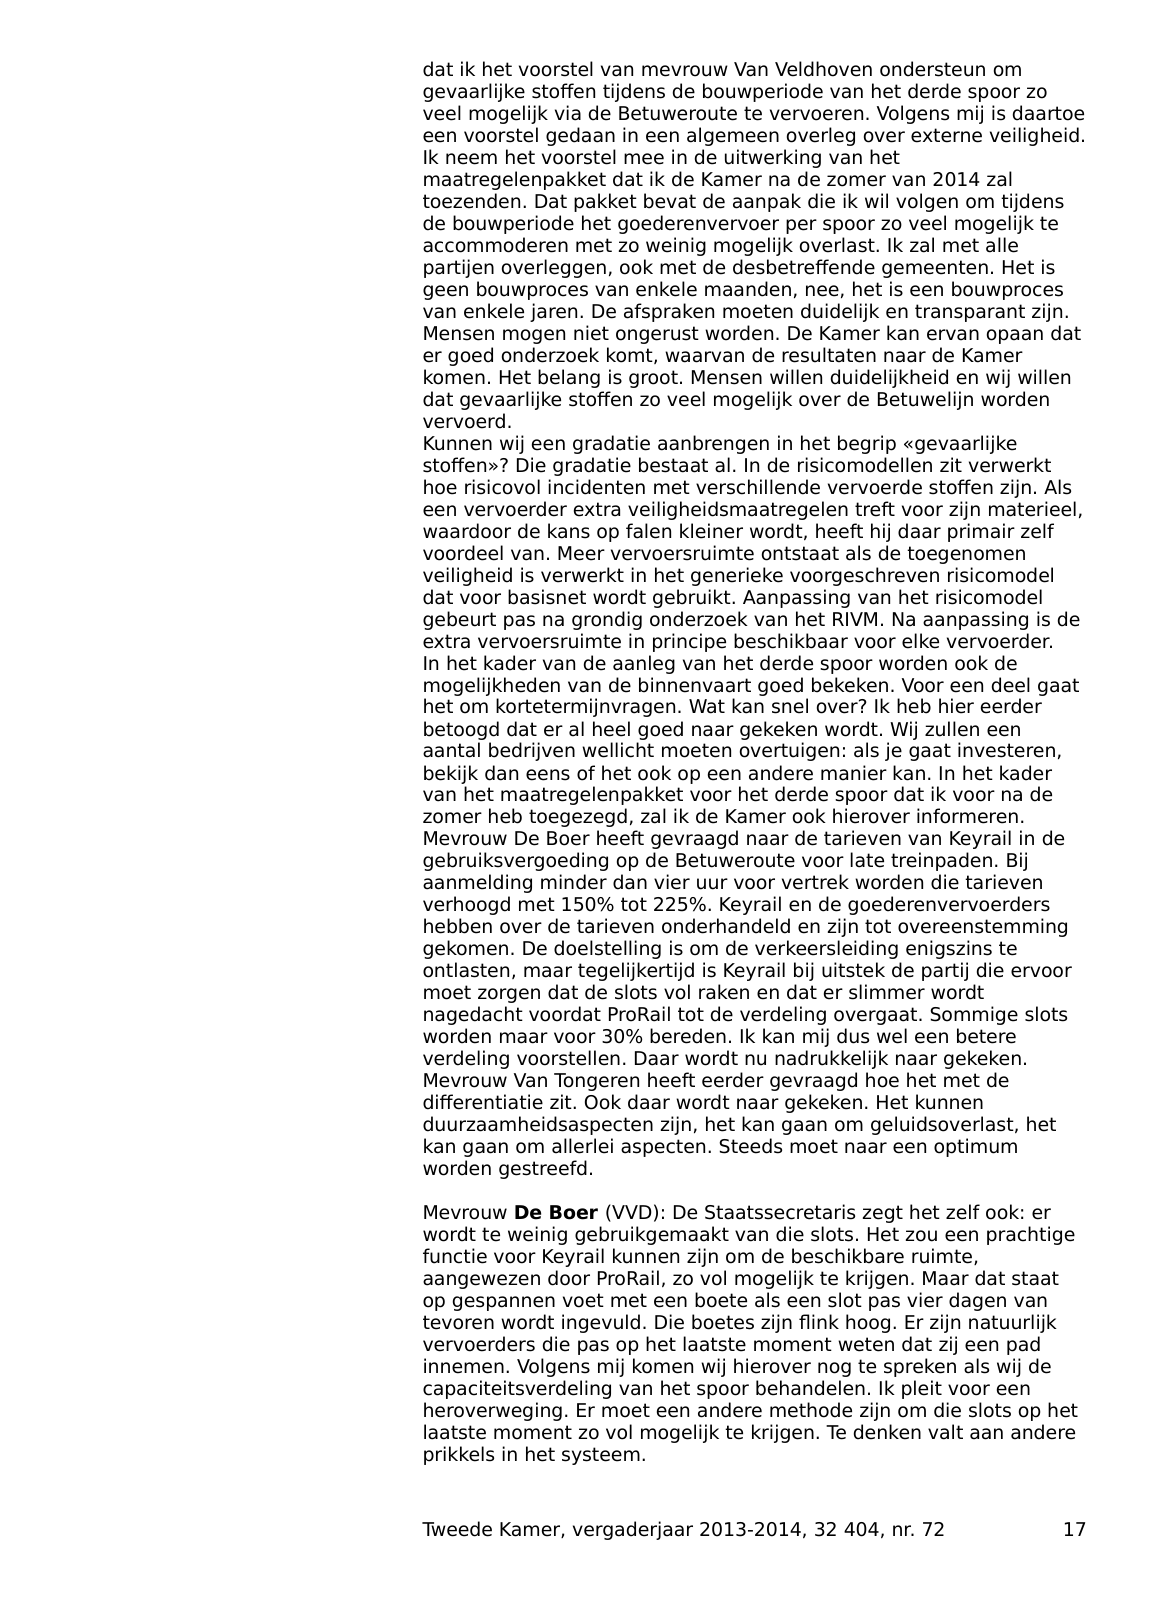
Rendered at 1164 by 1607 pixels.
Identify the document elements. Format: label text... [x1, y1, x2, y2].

text Kunnen wij een gradatie aanbrengen in het begrip «gevaarlijke stoffen»? Die gradatie bestaat al. In de risicomodellen zit verwerkt hoe risicovol incidenten met verschillende vervoerde stoffen zijn. Als een vervoerder extra veiligheidsmaatregelen treft voor zijn materieel, waardoor de kans op falen kleiner wordt, heeft hij daar primair zelf voordeel van. Meer vervoersruimte ontstaat als de toegenomen veiligheid is verwerkt in het generieke voorgeschreven risicomodel dat voor basisnet wordt gebruikt. Aanpassing van het risicomodel gebeurt pas na grondig onderzoek van het RIVM. Na aanpassing is de extra vervoersruimte in principe beschikbaar voor elke vervoerder. [422, 433, 1087, 652]
text dat ik het voorstel van mevrouw Van Veldhoven ondersteun om gevaarlijke stoffen tijdens de bouwperiode van het derde spoor zo veel mogelijk via de Betuweroute te vervoeren. Volgens mij is daartoe een voorstel gedaan in een algemeen overleg over externe veiligheid. Ik neem het voorstel mee in de uitwerking van het maatregelenpakket dat ik de Kamer na de zomer van 2014 zal toezenden. Dat pakket bevat de aanpak die ik wil volgen om tijdens de bouwperiode het goederenvervoer per spoor zo veel mogelijk te accommoderen met zo weinig mogelijk overlast. Ik zal met alle partijen overleggen, ook met de desbetreffende gemeenten. Het is geen bouwproces van enkele maanden, nee, het is een bouwproces van enkele jaren. De afspraken moeten duidelijk en transparant zijn. Mensen mogen niet ongerust worden. De Kamer kan ervan opaan dat er goed onderzoek komt, waarvan de resultaten naar de Kamer komen. Het belang is groot. Mensen willen duidelijkheid en wij willen dat gevaarlijke stoffen zo veel mogelijk over de Betuwelijn worden vervoerd. [422, 59, 1087, 433]
text Mevrouw De Boer (VVD): De Staatssecretaris zegt het zelf ook: er wordt te weinig gebruikgemaakt van die slots. Het zou een prachtige functie voor Keyrail kunnen zijn om de beschikbare ruimte, aangewezen door ProRail, zo vol mogelijk te krijgen. Maar dat staat op gespannen voet met een boete als een slot pas vier dagen van tevoren wordt ingevuld. Die boetes zijn flink hoog. Er zijn natuurlijk vervoerders die pas op het laatste moment weten dat zij een pad innemen. Volgens mij komen wij hierover nog te spreken als wij de capaciteitsverdeling van het spoor behandelen. Ik pleit voor een heroverweging. Er moet een andere methode zijn om die slots op het laatste moment zo vol mogelijk te krijgen. Te denken valt aan andere prikkels in het systeem. [422, 1202, 1087, 1466]
text Mevrouw De Boer heeft gevraagd naar de tarieven van Keyrail in de gebruiksvergoeding op de Betuweroute voor late treinpaden. Bij aanmelding minder dan vier uur voor vertrek worden die tarieven verhoogd met 150% tot 225%. Keyrail en de goederenvervoerders hebben over de tarieven onderhandeld en zijn tot overeenstemming gekomen. De doelstelling is om de verkeersleiding enigszins te ontlasten, maar tegelijkertijd is Keyrail bij uitstek de partij die ervoor moet zorgen dat de slots vol raken en dat er slimmer wordt nagedacht voordat ProRail tot de verdeling overgaat. Sommige slots worden maar voor 30% bereden. Ik kan mij dus wel een betere verdeling voorstellen. Daar wordt nu nadrukkelijk naar gekeken. Mevrouw Van Tongeren heeft eerder gevraagd hoe het met de differentiatie zit. Ook daar wordt naar gekeken. Het kunnen duurzaamheidsaspecten zijn, het kan gaan om geluidsoverlast, het kan gaan om allerlei aspecten. Steeds moet naar een optimum worden gestreefd. [422, 828, 1087, 1180]
text In het kader van de aanleg van het derde spoor worden ook de mogelijkheden van de binnenvaart goed bekeken. Voor een deel gaat het om kortetermijnvragen. Wat kan snel over? Ik heb hier eerder betoogd dat er al heel goed naar gekeken wordt. Wij zullen een aantal bedrijven wellicht moeten overtuigen: als je gaat investeren, bekijk dan eens of het ook op een andere manier kan. In het kader van het maatregelenpakket voor het derde spoor dat ik voor na de zomer heb toegezegd, zal ik de Kamer ook hierover informeren. [422, 652, 1087, 828]
